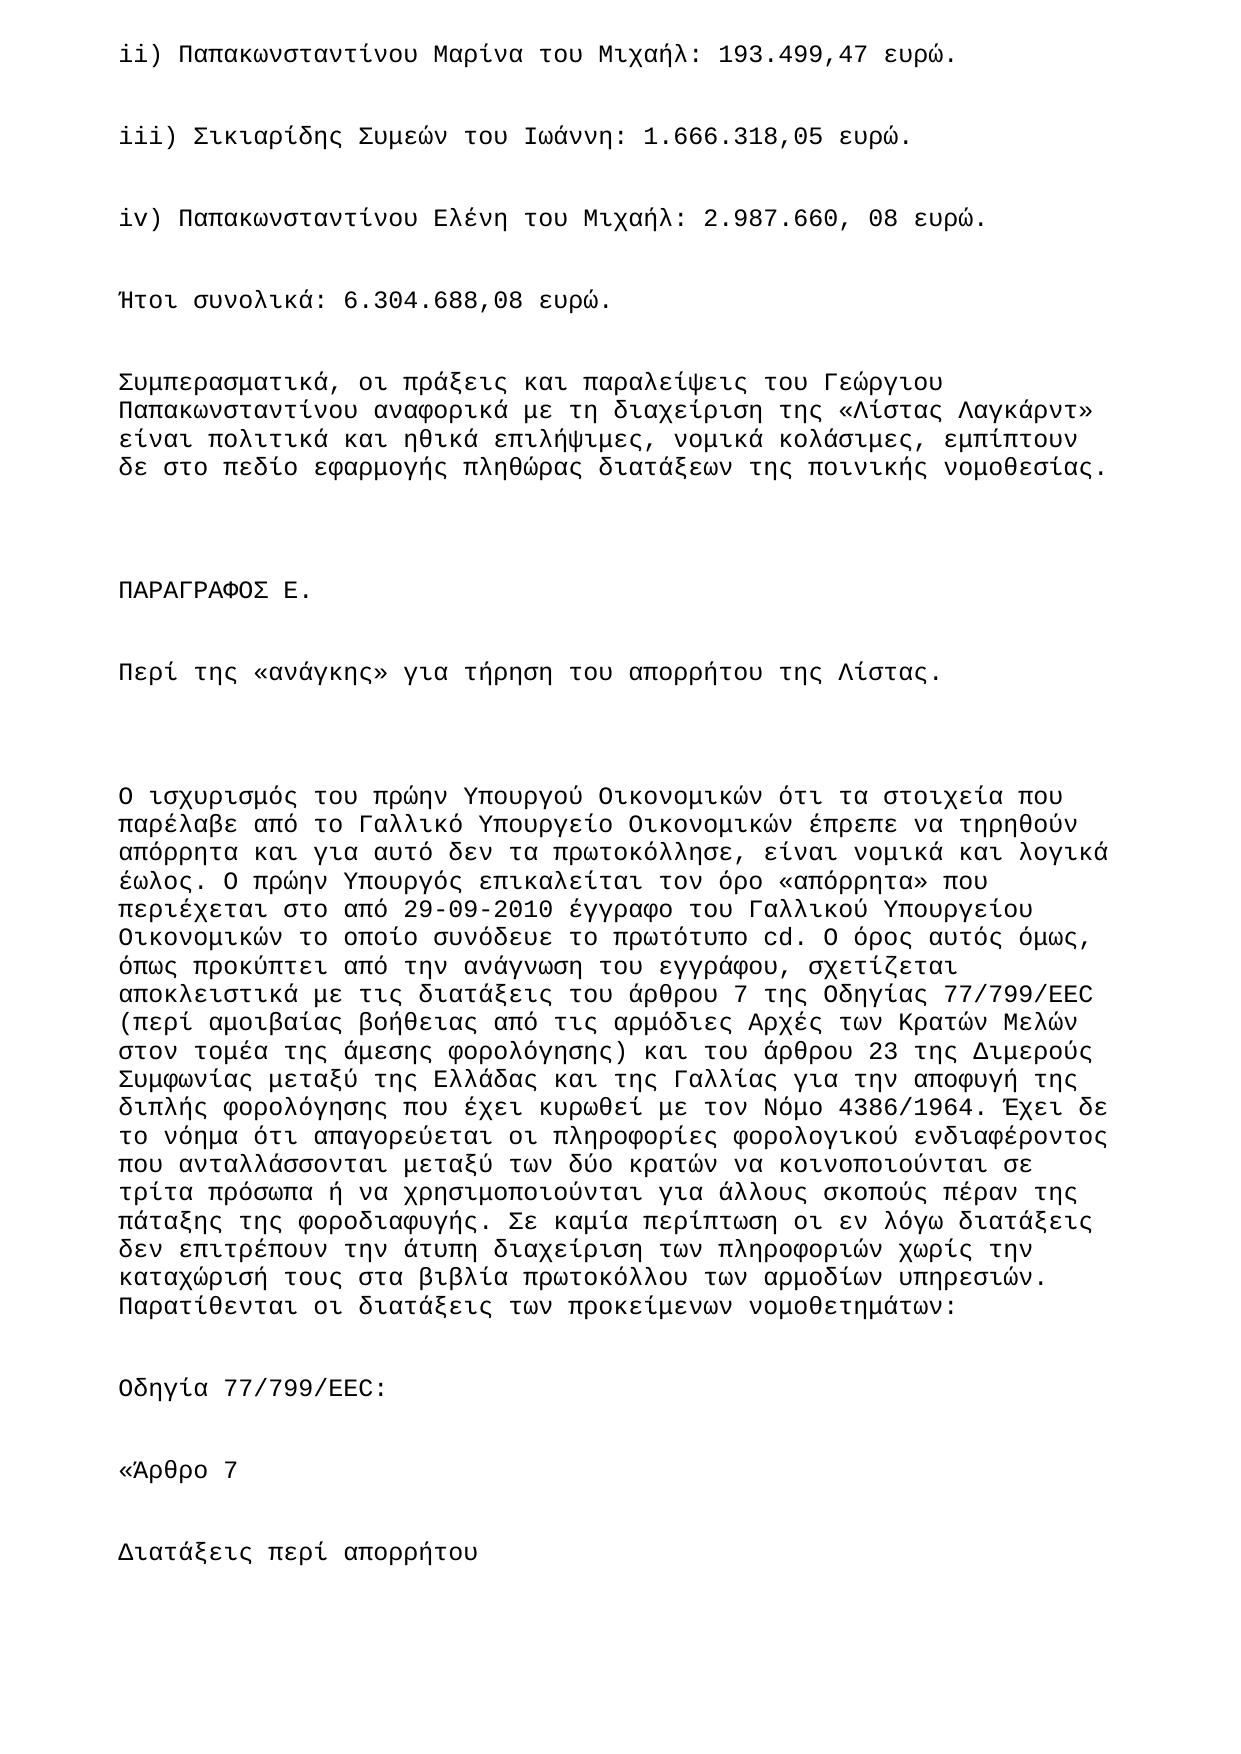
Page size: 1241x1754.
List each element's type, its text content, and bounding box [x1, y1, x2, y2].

text Ο ισχυρισμός του πρώην Υπουργού Οικονομικών ότι τα στοιχεία που παρέλαβε από το Γαλλικό Υπουργείο Οικονομικών έπρεπε να τηρηθούν απόρρητα και για αυτό δεν τα πρωτοκόλλησε, είναι νομικά και λογικά έωλος. Ο πρώην Υπουργός επικαλείται τον όρο «απόρρητα» που περιέχεται στο από 29-09-2010 έγγραφο του Γαλλικού Υπουργείου Οικονομικών το οποίο συνόδευε το πρωτότυπο cd. Ο όρος αυτός όμως, όπως προκύπτει από την ανάγνωση του εγγράφου, σχετίζεται αποκλειστικά με τις διατάξεις του άρθρου 7 της Οδηγίας 77/799/EEC (περί αμοιβαίας βοήθειας από τις αρμόδιες Αρχές των Κρατών Μελών στον τομέα της άμεσης φορολόγησης) και του άρθρου 23 της Διμερούς Συμφωνίας μεταξύ της Ελλάδας και της Γαλλίας για την αποφυγή της διπλής φορολόγησης που έχει κυρωθεί με τον Νόμο 4386/1964. Έχει δε το νόημα ότι απαγορεύεται οι πληροφορίες φορολογικού ενδιαφέροντος που ανταλλάσσονται μεταξύ των δύο κρατών να κοινοποιούνται σε τρίτα πρόσωπα ή να χρησιμοποιούνται για άλλους σκοπούς πέραν της πάταξης της φοροδιαφυγής. Σε καμία περίπτωση οι εν λόγω διατάξεις δεν επιτρέπουν την άτυπη διαχείριση των πληροφοριών χωρίς την καταχώρισή τους στα βιβλία πρωτοκόλλου των αρμοδίων υπηρεσιών. Παρατίθενται οι διατάξεις των προκείμενων νομοθετημάτων: [118, 783, 1122, 1322]
text ΠΑΡΑΓΡΑΦΟΣ Ε. [118, 578, 1122, 606]
text Συμπερασματικά, οι πράξεις και παραλείψεις του Γεώργιου Παπακωνσταντίνου αναφορικά με τη διαχείριση της «Λίστας Λαγκάρντ» είναι πολιτικά και ηθικά επιλήψιμες, νομικά κολάσιμες, εμπίπτουν δε στο πεδίο εφαρμογής πληθώρας διατάξεων της ποινικής νομοθεσίας. [118, 369, 1122, 483]
text Περί της «ανάγκης» για τήρηση του απορρήτου της Λίστας. [118, 660, 1122, 688]
text «Άρθρο 7 [118, 1457, 1122, 1486]
text ii) Παπακωνσταντίνου Μαρίνα του Μιχαήλ: 193.499,47 ευρώ. [118, 41, 1122, 69]
text iv) Παπακωνσταντίνου Ελένη του Μιχαήλ: 2.987.660, 08 ευρώ. [118, 205, 1122, 234]
text Οδηγία 77/799/EEC: [118, 1375, 1122, 1404]
text Ήτοι συνολικά: 6.304.688,08 ευρώ. [118, 287, 1122, 316]
text Διατάξεις περί απορρήτου [118, 1539, 1122, 1568]
text iii) Σικιαρίδης Συμεών του Ιωάννη: 1.666.318,05 ευρώ. [118, 123, 1122, 152]
